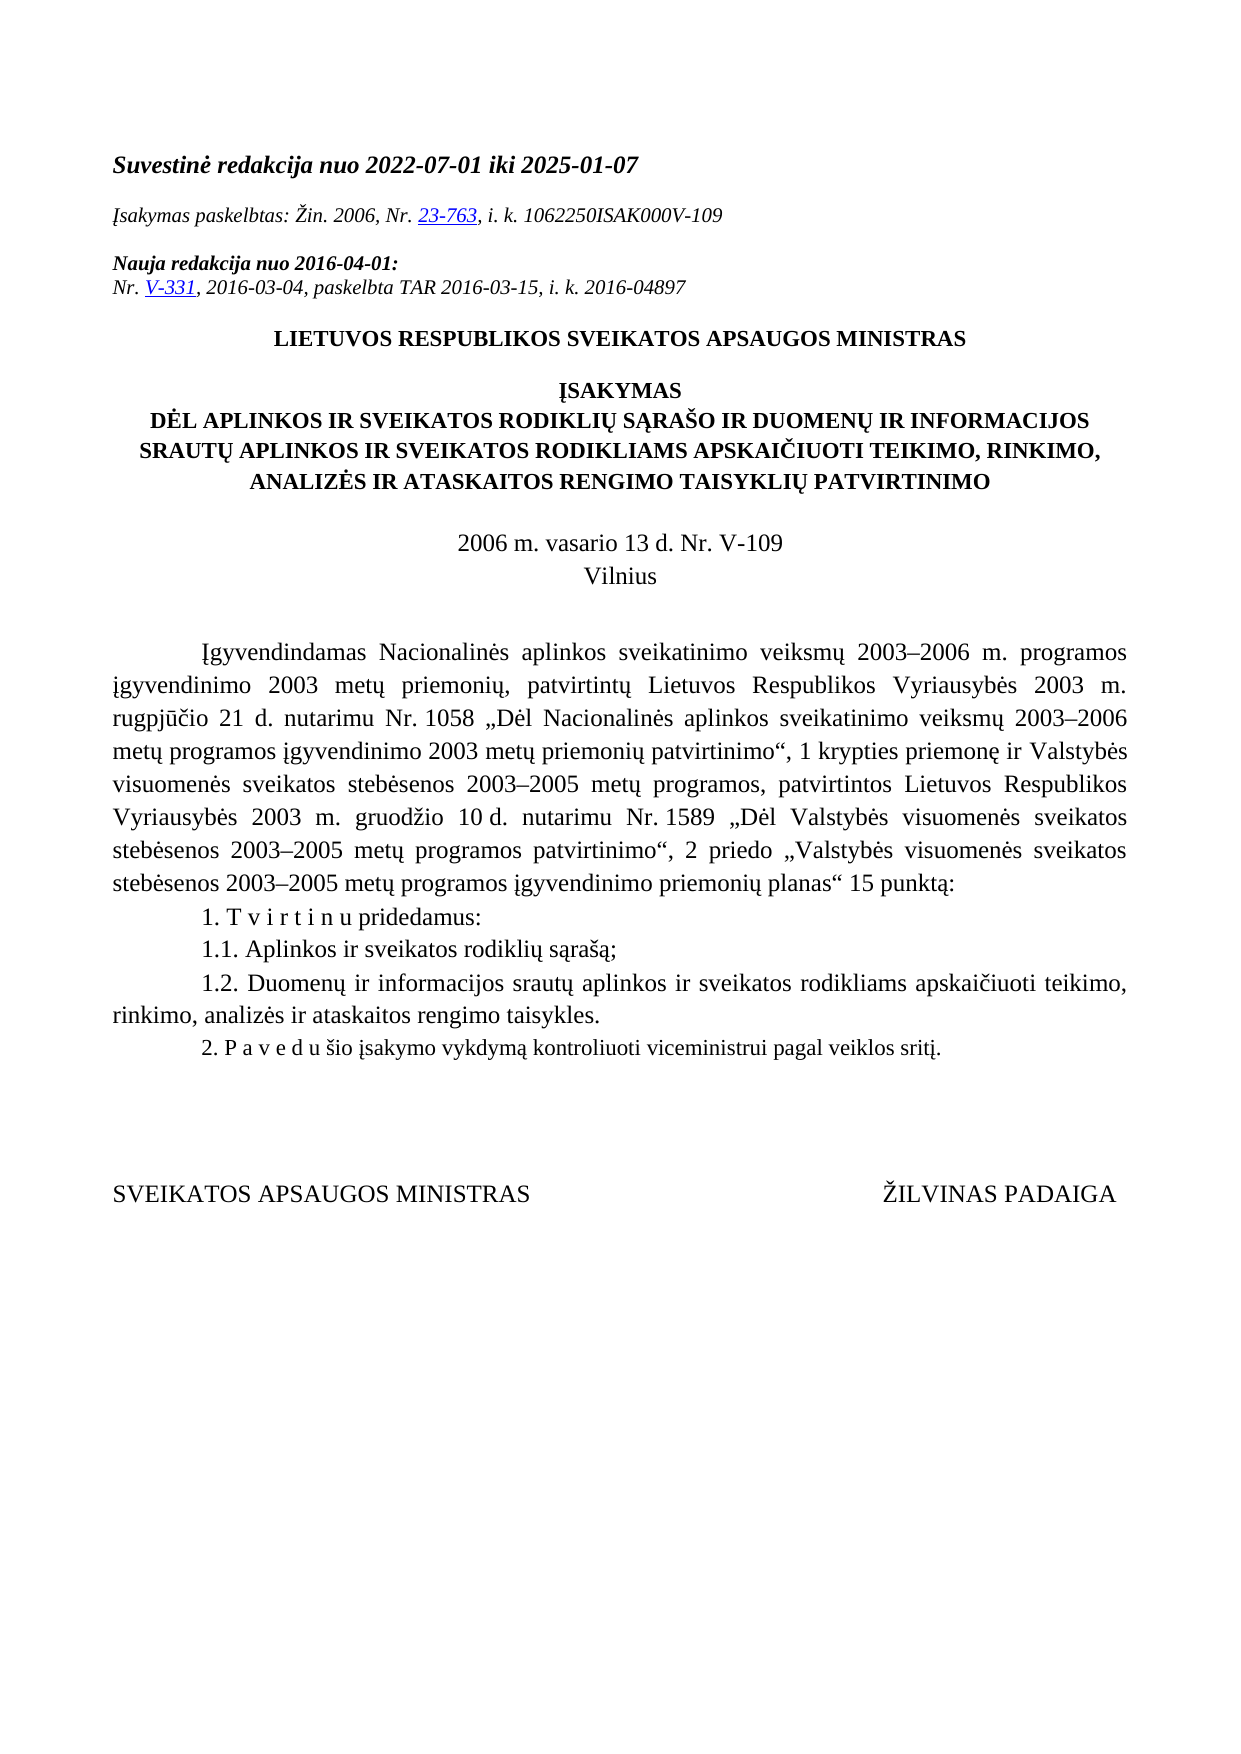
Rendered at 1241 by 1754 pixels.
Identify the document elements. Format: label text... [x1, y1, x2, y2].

text Įgyvendindamas Nacionalinės aplinkos sveikatinimo veiksmų 2003–2006 m. programos įgyvendinimo 2003 metų priemonių, patvirtintų Lietuvos Respublikos Vyriausybės 2003 m. rugpjūčio 21 d. nutarimu Nr. 1058 „Dėl Nacionalinės aplinkos sveikatinimo veiksmų 2003–2006 metų programos įgyvendinimo 2003 metų priemonių patvirtinimo“, 1 krypties priemonę ir Valstybės visuomenės sveikatos stebėsenos 2003–2005 metų programos, patvirtintos Lietuvos Respublikos Vyriausybės 2003 m. gruodžio 10 d. nutarimu Nr. 1589 „Dėl Valstybės visuomenės sveikatos stebėsenos 2003–2005 metų programos patvirtinimo“, 2 priedo „Valstybės visuomenės sveikatos stebėsenos 2003–2005 metų programos įgyvendinimo priemonių planas“ 15 punktą: [112, 637, 1128, 897]
text 1.1. Aplinkos ir sveikatos rodiklių sąrašą; [112, 934, 1128, 963]
text Nauja redakcija nuo 2016-04-01: [112, 251, 1128, 275]
text Suvestinė redakcija nuo 2022-07-01 iki 2025-01-07 [112, 150, 1128, 179]
text 1.2. Duomenų ir informacijos srautų aplinkos ir sveikatos rodikliams apskaičiuoti teikimo, rinkimo, analizės ir ataskaitos rengimo taisykles. [112, 968, 1128, 1029]
text ĮSAKYMAS [112, 377, 1128, 403]
text Nr. V-331, 2016-03-04, paskelbta TAR 2016-03-15, i. k. 2016-04897 [112, 275, 1128, 299]
text DĖL APLINKOS IR SVEIKATOS RODIKLIŲ SĄRAŠO IR DUOMENŲ IR INFORMACIJOS SRAUTŲ APLINKOS IR SVEIKATOS RODIKLIAMS APSKAIČIUOTI TEIKIMO, RINKIMO, ANALIZĖS IR ataskaitos rengIMO TAISYKLIŲ PATVIRTINIMO [112, 407, 1128, 494]
text 2006 m. vasario 13 d. Nr. V-109 [112, 528, 1128, 557]
text 2. P a v e d u šio įsakymo vykdymą kontroliuoti viceministrui pagal veiklos sritį. [112, 1034, 1128, 1060]
text 1. T v i r t i n u pridedamus: [112, 902, 1128, 930]
text SVEIKATOS APSAUGOS MINISTRAS ŽILVINAS PADAIGA [112, 1179, 1128, 1208]
text Vilnius [112, 561, 1128, 590]
text LIETUVOS RESPUBLIKOS SVEIKATOS APSAUGOS MINISTRAS [112, 325, 1128, 352]
text Įsakymas paskelbtas: Žin. 2006, Nr. 23-763, i. k. 1062250ISAK000V-109 [112, 203, 1128, 227]
